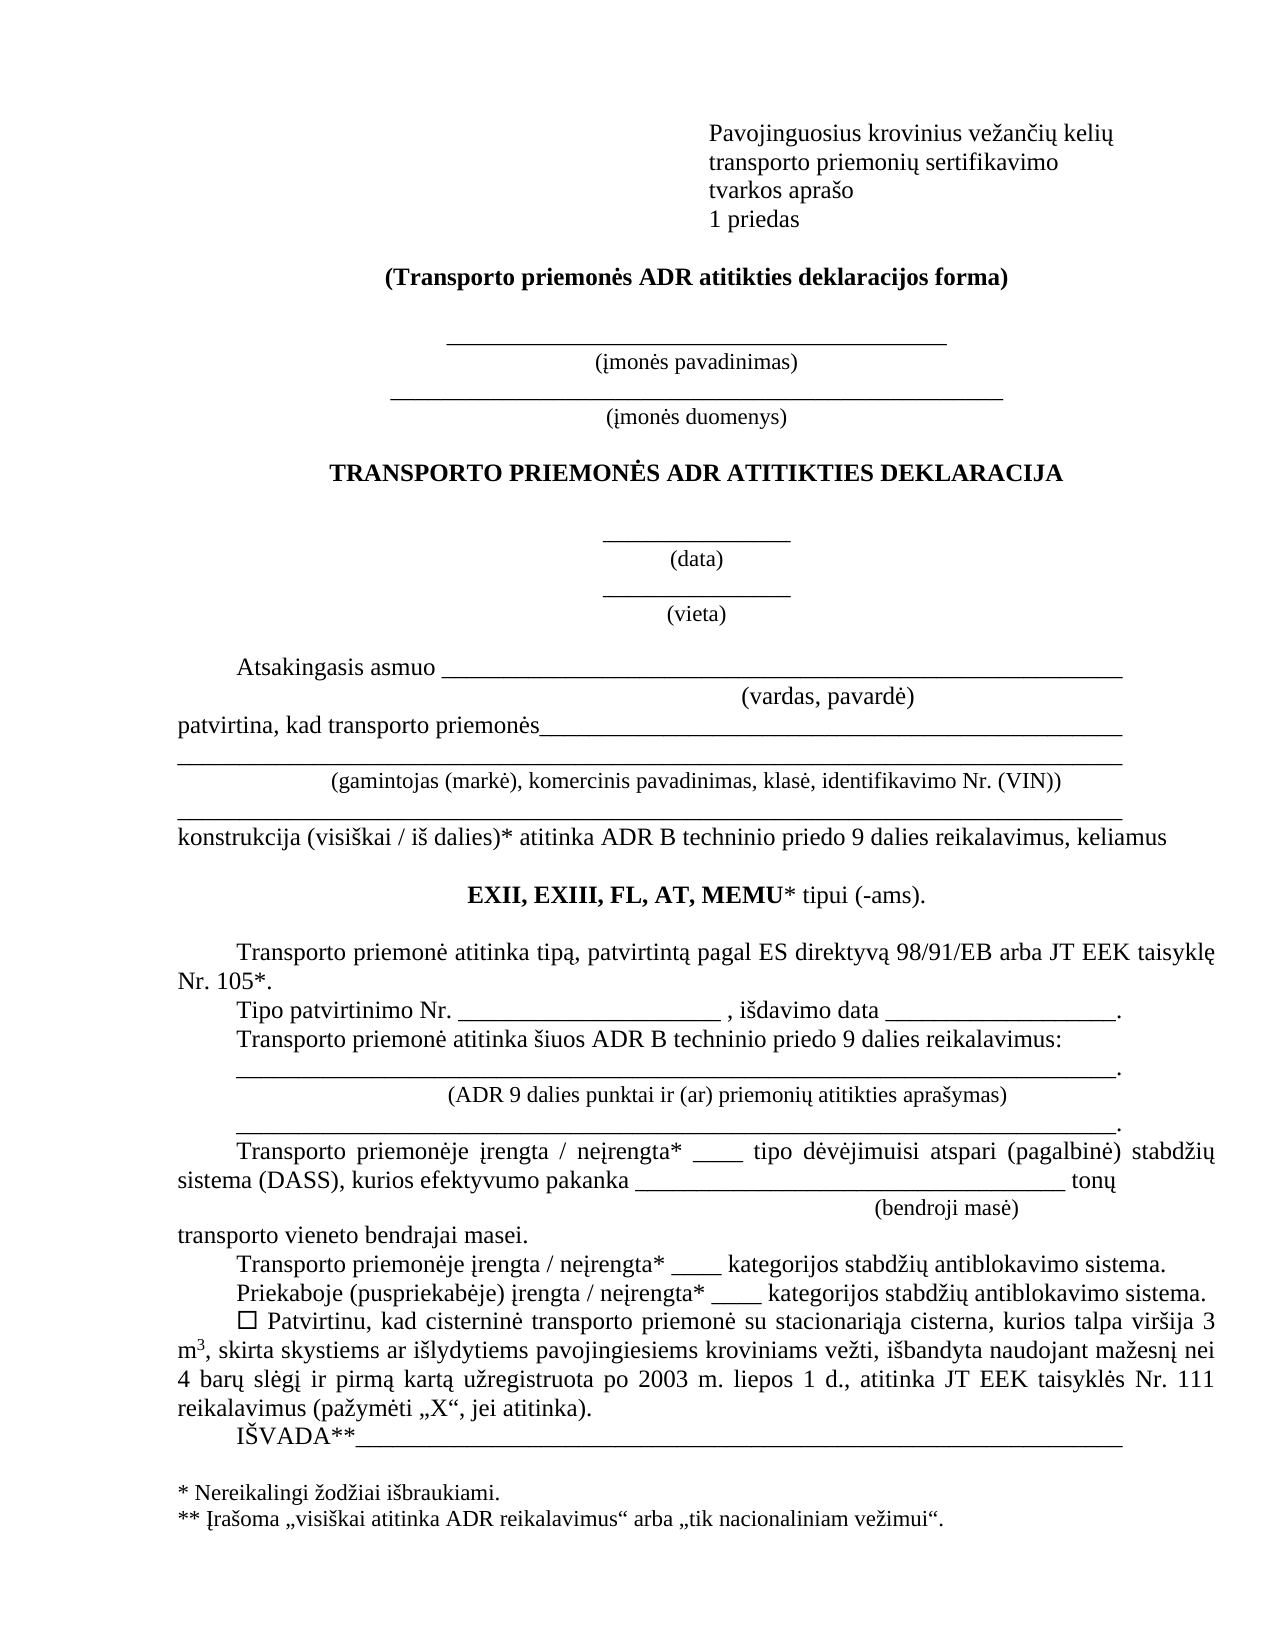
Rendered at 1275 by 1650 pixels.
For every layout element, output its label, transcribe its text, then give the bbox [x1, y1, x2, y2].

text Pavojinguosius krovinius vežančių kelių [709, 118, 1216, 147]
text [] Patvirtinu, kad cisterninė transporto priemonė su stacionariąja cisterna, kurios talpa viršija 3 m3, skirta skystiems ar išlydytiems pavojingiesiems kroviniams vežti, išbandyta naudojant mažesnį nei 4 barų slėgį ir pirmą kartą užregistruota po 2003 m. liepos 1 d., atitinka JT EEK taisyklės Nr. 111 reikalavimus (pažymėti „X“, jei atitinka). [177, 1306, 1216, 1421]
text TRANSPORTO PRIEMONĖS ADR ATITIKTIES DEKLARACIJA [177, 458, 1216, 487]
text (vardas, pavardė) [440, 681, 1216, 710]
text _ . [177, 1052, 1216, 1081]
text (įmonės duomenys) [177, 403, 1216, 429]
text _______________ [177, 571, 1216, 600]
text ________________________________________ [177, 319, 1216, 348]
text _______________ [177, 516, 1216, 544]
text Transporto priemonė atitinka šiuos ADR B techninio priedo 9 dalies reikalavimus: [177, 1024, 1216, 1052]
text _ [177, 794, 1216, 822]
text _ . [177, 1108, 1216, 1136]
text * Nereikalingi žodžiai išbraukiami. [177, 1479, 1216, 1505]
text Transporto priemonėje įrengta / neįrengta* ____ tipo dėvėjimuisi atspari (pagalbinė) stabdžių sistema (DASS), kurios efektyvumo pakanka tonų [177, 1136, 1216, 1194]
text (Transporto priemonės ADR atitikties deklaracijos forma) [177, 262, 1216, 291]
text (ADR 9 dalies punktai ir (ar) priemonių atitikties aprašymas) [240, 1081, 1216, 1108]
text Transporto priemonė atitinka tipą, patvirtintą pagal ES direktyvą 98/91/EB arba JT EEK taisyklę Nr. 105*. [177, 937, 1216, 995]
text 1 priedas [177, 204, 1216, 233]
text EXII, EXIII, FL, AT, MEMU* tipui (-ams). [177, 880, 1216, 909]
text Transporto priemonėje įrengta / neįrengta* ____ kategorijos stabdžių antiblokavimo sistema. [177, 1249, 1216, 1278]
text (vieta) [177, 600, 1216, 626]
text _ [177, 739, 1216, 767]
text Priekaboje (puspriekabėje) įrengta / neįrengta* ____ kategorijos stabdžių antiblokavimo sistema. [177, 1278, 1216, 1306]
text (data) [177, 544, 1216, 571]
text konstrukcija (visiškai / iš dalies)* atitinka ADR B techninio priedo 9 dalies reikalavimus, keliamus [177, 822, 1216, 851]
text (bendroji masė) [677, 1194, 1216, 1220]
text _________________________________________________ [177, 374, 1216, 403]
text transporto priemonių sertifikavimo [177, 147, 1216, 176]
text patvirtina, kad transporto priemonės [177, 710, 1216, 739]
text (gamintojas (markė), komercinis pavadinimas, klasė, identifikavimo Nr. (VIN)) [177, 767, 1216, 794]
subtitle Atsakingasis asmuo [177, 652, 1216, 681]
text transporto vieneto bendrajai masei. [177, 1220, 1216, 1249]
text Tipo patvirtinimo Nr. _____________________ , išdavimo data . [177, 995, 1216, 1024]
text (įmonės pavadinimas) [177, 348, 1216, 374]
text IŠVADA** [177, 1421, 1216, 1450]
text tvarkos aprašo [177, 176, 1216, 204]
text ** Įrašoma „visiškai atitinka ADR reikalavimus“ arba „tik nacionaliniam vežimui“. [177, 1505, 1216, 1532]
